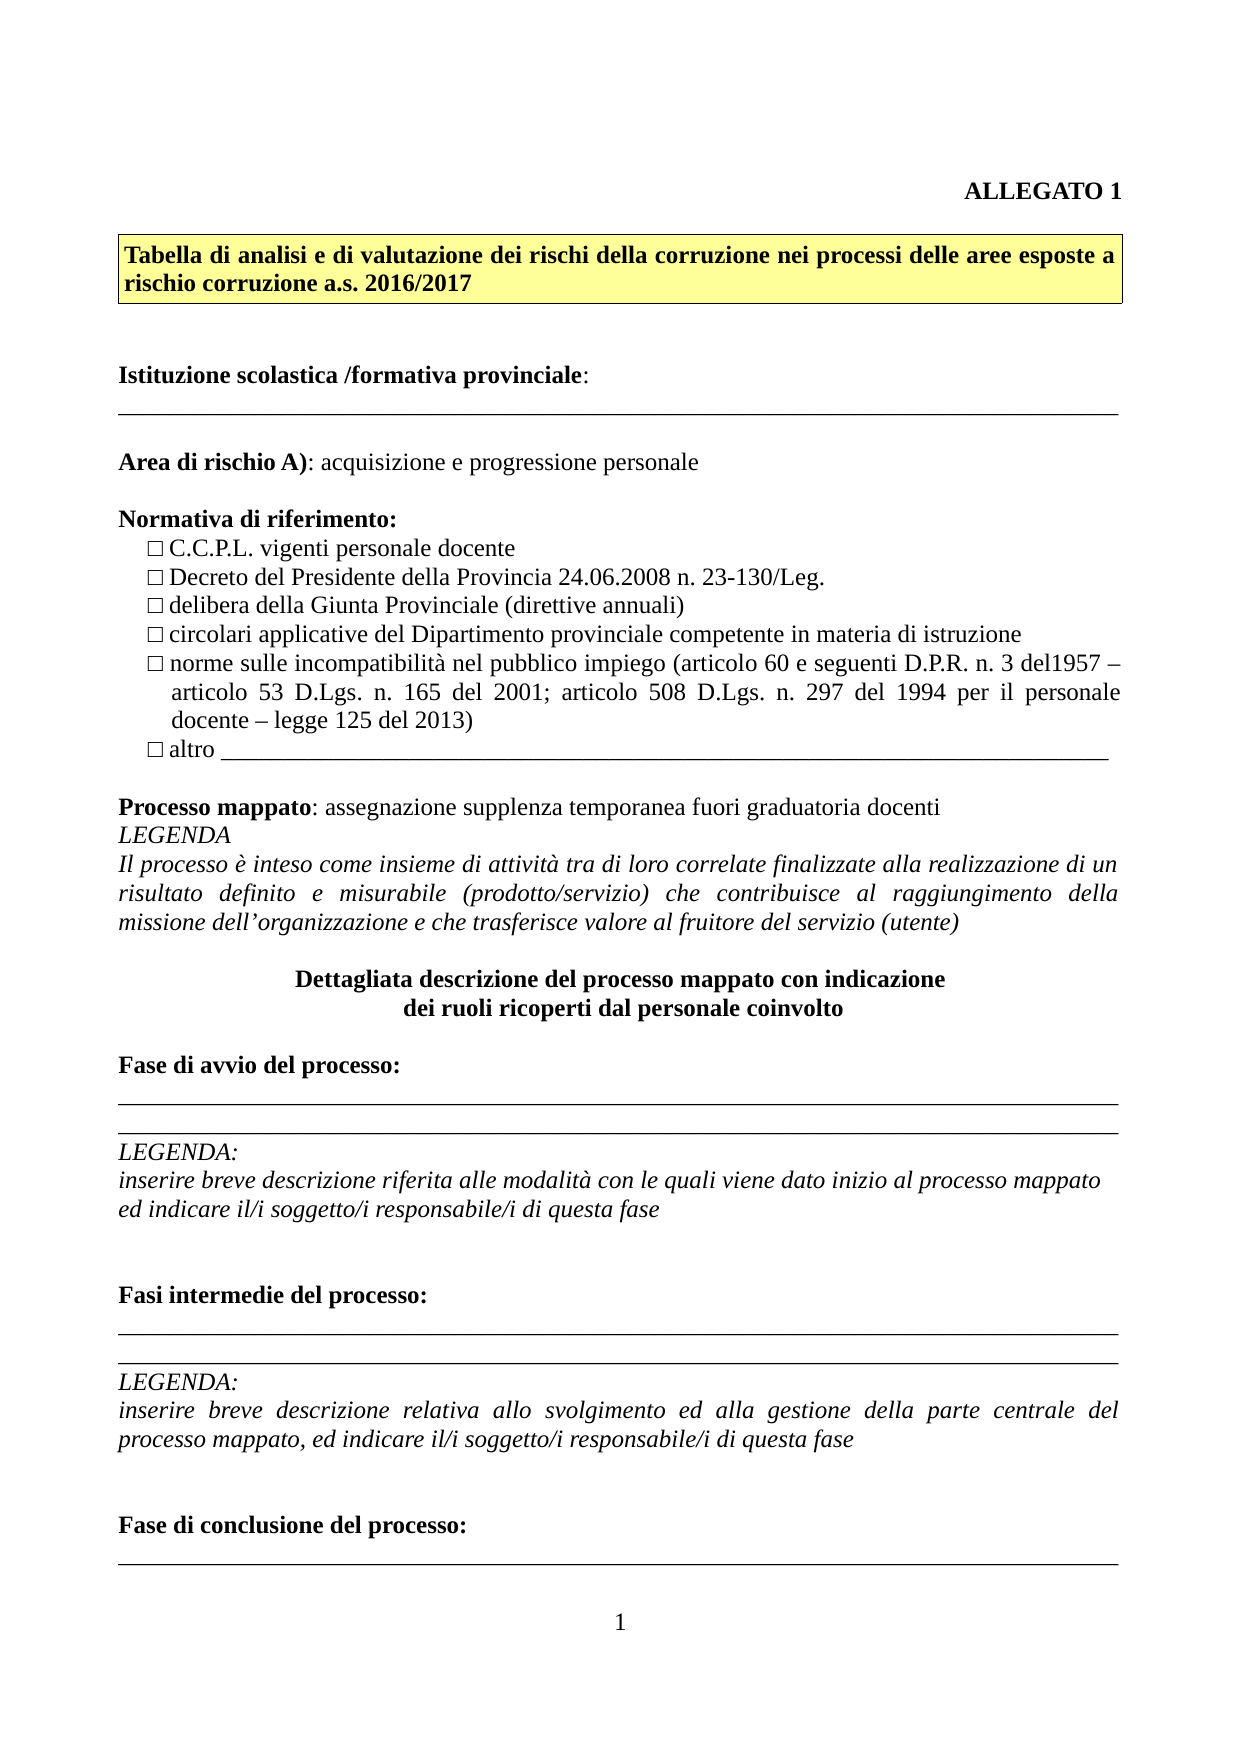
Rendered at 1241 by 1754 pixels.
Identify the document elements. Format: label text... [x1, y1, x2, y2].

text ed indicare il/i soggetto/i responsabile/i di questa fase [118, 1194, 1122, 1223]
text inserire breve descrizione riferita alle modalità con le quali viene dato inizio al processo mappato [118, 1166, 1122, 1194]
text ________________________________________________________________________________ [118, 389, 1122, 418]
text □ C.C.P.L. vigenti personale docente [118, 533, 1122, 562]
text Normativa di riferimento: [118, 504, 1122, 533]
text Processo mappato: assegnazione supplenza temporanea fuori graduatoria docenti [118, 792, 1122, 821]
text ________________________________________________________________________________ [118, 1539, 1122, 1568]
text ALLEGATO 1 [118, 176, 1122, 205]
text Dettagliata descrizione del processo mappato con indicazione [118, 964, 1122, 993]
text ________________________________________________________________________________ ________________________________________________________________________________ [118, 1309, 1122, 1367]
text LEGENDA: [118, 1137, 1122, 1166]
text Istituzione scolastica /formativa provinciale: [118, 361, 1122, 389]
text dei ruoli ricoperti dal personale coinvolto [118, 993, 1122, 1022]
text Fase di avvio del processo: [118, 1051, 1122, 1079]
text □ altro _______________________________________________________________________ [118, 734, 1122, 763]
text LEGENDA [118, 821, 1122, 849]
text LEGENDA: [118, 1367, 1122, 1396]
table_header Tabella di analisi e di valutazione dei rischi della corruzione nei processi delle aree esposte a rischio corruzione a.s. 2016/2017 [119, 235, 1122, 303]
text □ circolari applicative del Dipartimento provinciale competente in materia di istruzione [118, 619, 1122, 648]
text ________________________________________________________________________________________________________________________________________________________________ [118, 1079, 1122, 1137]
text inserire breve descrizione relativa allo svolgimento ed alla gestione della parte centrale del processo mappato, ed indicare il/i soggetto/i responsabile/i di questa fase [118, 1396, 1122, 1453]
text □ Decreto del Presidente della Provincia 24.06.2008 n. 23-130/Leg. [118, 562, 1122, 591]
text Fasi intermedie del processo: [118, 1281, 1122, 1309]
text □ norme sulle incompatibilità nel pubblico impiego (articolo 60 e seguenti D.P.R. n. 3 del1957 – articolo 53 D.Lgs. n. 165 del 2001; articolo 508 D.Lgs. n. 297 del 1994 per il personale docente – legge 125 del 2013) [148, 648, 1122, 734]
text Area di rischio A): acquisizione e progressione personale [118, 447, 1122, 476]
text Il processo è inteso come insieme di attività tra di loro correlate finalizzate alla realizzazione di un risultato definito e misurabile (prodotto/servizio) che contribuisce al raggiungimento della missione dell’organizzazione e che trasferisce valore al fruitore del servizio (utente) [118, 849, 1122, 936]
text Fase di conclusione del processo: [118, 1511, 1122, 1539]
text □ delibera della Giunta Provinciale (direttive annuali) [118, 591, 1122, 619]
